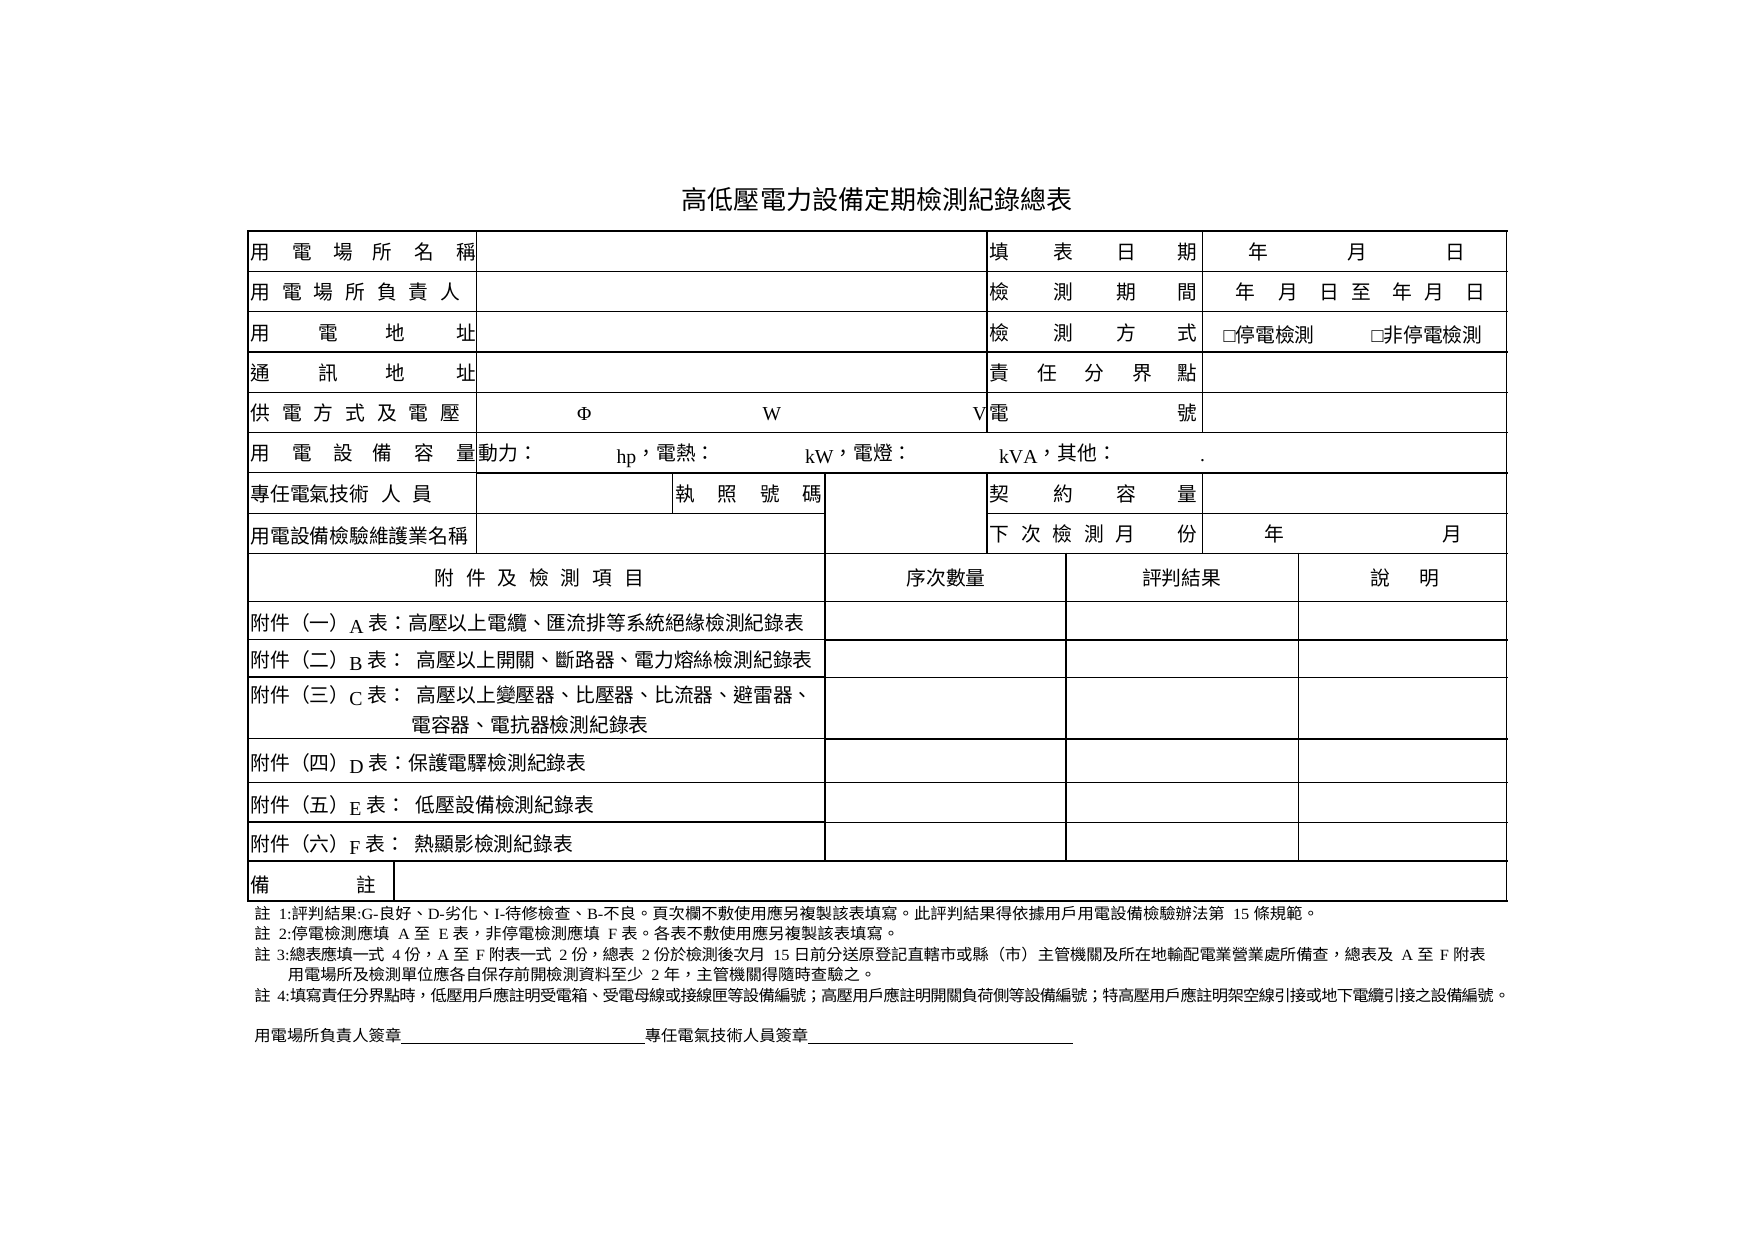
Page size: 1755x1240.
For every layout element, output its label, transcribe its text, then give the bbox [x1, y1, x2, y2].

table_cell W [749, 393, 791, 432]
table_cell [826, 740, 1065, 782]
table_cell 電 [988, 393, 1167, 432]
table_cell 電 [315, 312, 353, 351]
table_cell [477, 474, 672, 512]
table_cell 附件（一）A 表：高壓以上電纜、匯流排等系統絕緣檢測紀錄表 [249, 602, 824, 639]
table_cell [1299, 823, 1506, 860]
table_cell [1167, 433, 1198, 472]
table_cell [749, 433, 791, 472]
table_cell 契 約 容 [988, 474, 1167, 512]
table_header 年 月 日 [1203, 232, 1506, 271]
table_cell 電 [281, 433, 314, 472]
table_cell 附件（三）C 表： 高壓以上變壓器、比壓器、比流器、避雷器、電容器、電抗器檢測紀錄表 [249, 678, 824, 738]
table_cell 通 [249, 353, 281, 391]
table_cell [826, 678, 1065, 738]
table_cell [826, 474, 986, 553]
table_cell 年 月 [1203, 514, 1506, 553]
table_cell [395, 862, 1506, 900]
table_cell 用 電 場 所 負 責 人 [249, 272, 476, 311]
table_cell [1203, 353, 1506, 391]
table_cell [477, 514, 824, 553]
table_cell [477, 393, 556, 432]
table_cell 號 [1167, 393, 1202, 432]
text 註 3:總表應填一式 4 份，A 至 F 附表一式 2 份，總表 2 份於檢測後次月 15 日前分送原登記直轄市或縣（市）主管機關及所在地輸配電業營業處所備查，總表及 A 至 F 附表用電場所及檢測單位應各自保存前開檢測資料至少 2 年，主管機關得隨時查驗之。 [254, 944, 1500, 985]
table_cell [715, 433, 748, 472]
table_cell 下 次 檢 測 月 [988, 514, 1167, 553]
table_cell . [1198, 433, 1216, 472]
table_cell V [940, 393, 986, 432]
table_cell [603, 393, 715, 432]
table_cell [826, 783, 1065, 821]
table_header 用 [249, 232, 281, 271]
table_header 填 表 日 [988, 232, 1167, 271]
table_header 稱 [443, 232, 476, 271]
table_cell [1216, 433, 1367, 472]
table_cell [315, 862, 353, 900]
table_cell 間 [1167, 272, 1202, 311]
table_cell 地 [353, 353, 409, 391]
table_cell 年 月 日 至 年 月 日 [1203, 272, 1506, 311]
table_cell [826, 823, 1065, 860]
table_cell [556, 433, 603, 472]
table_cell 說 明 [1299, 554, 1506, 601]
table_cell [410, 353, 443, 391]
table_cell [1203, 474, 1506, 512]
table_cell [1067, 783, 1298, 821]
table_cell 碼 [791, 474, 824, 512]
table_cell 專任電氣技術 人 員 [249, 473, 476, 512]
table_cell [715, 393, 748, 432]
table_cell 量 [443, 433, 476, 472]
table_cell 照 [715, 474, 748, 512]
table_cell 附 件 及 檢 測 項 目 [249, 554, 824, 601]
table_cell [826, 602, 1065, 639]
table_header 期 [1167, 232, 1202, 271]
table_cell [940, 433, 987, 472]
table_cell 註 [353, 862, 393, 900]
table_cell [410, 312, 443, 351]
table_header 電 [281, 232, 314, 271]
table_header 名 [410, 232, 443, 271]
text 用電場所負責人簽章 專任電氣技術人員簽章 [254, 1024, 1537, 1046]
table_cell kW，電燈： [791, 433, 939, 472]
table_cell 序次數量 [826, 554, 1065, 601]
text 註 4:填寫責任分界點時，低壓用戶應註明受電箱、受電母線或接線匣等設備編號；高壓用戶應註明開關負荷側等設備編號；特高壓用戶應註明架空線引接或地下電纜引接之設備編號。 [254, 985, 1499, 1006]
table_cell [477, 312, 986, 351]
table_cell 量 [1167, 474, 1202, 512]
table_cell [1299, 641, 1506, 676]
table_cell 責 任 分 界 [988, 353, 1167, 391]
table_cell [477, 353, 986, 391]
table_cell 備 [353, 433, 409, 472]
table_cell 用電設備檢驗維護業名稱 [249, 514, 476, 553]
table_cell kVA，其他： [987, 433, 1167, 472]
table_cell [1299, 678, 1506, 738]
text 註 1:評判結果:G-良好、D-劣化、I-待修檢查、B-不良。頁次欄不敷使用應另複製該表填寫。此評判結果得依據用戶用電設備檢驗辦法第 15 條規範。註 2:停電檢測應填 A 至 E 表，非停電檢測應填 F 表。各表不敷使用應另複製該表填寫。 [254, 903, 1324, 944]
table_cell hp，電熱： [603, 433, 715, 472]
table_cell 備 [249, 862, 281, 900]
table_cell 附件（五）E 表： 低壓設備檢測紀錄表 [249, 783, 824, 821]
table_cell Φ [556, 393, 603, 432]
table_cell 址 [443, 312, 476, 351]
table_cell [1067, 678, 1298, 738]
table_cell 檢 測 期 [988, 272, 1167, 311]
table_cell [281, 862, 314, 900]
table_cell [281, 353, 314, 391]
table_cell 附件（六）F 表： 熱顯影檢測紀錄表 [249, 823, 824, 860]
table_cell [791, 393, 939, 432]
table_cell [1367, 433, 1506, 472]
table_cell 址 [443, 353, 476, 391]
table_cell 設 [315, 433, 353, 472]
table_cell [477, 272, 986, 311]
table_cell 執 [673, 474, 715, 512]
table_cell 供 電 方 式 及 電 壓 [249, 393, 476, 432]
table_cell [1067, 740, 1298, 782]
table_cell 附件（四）D 表：保護電驛檢測紀錄表 [249, 739, 824, 782]
table_cell [281, 312, 314, 351]
table_cell 用 [249, 312, 281, 351]
table_cell [1067, 602, 1298, 639]
table_cell 號 [749, 474, 791, 512]
table_cell 訊 [315, 353, 353, 391]
table_cell [1299, 602, 1506, 639]
table_cell [1299, 783, 1506, 821]
table_cell 檢 測 方 [988, 312, 1167, 351]
table_cell [1067, 641, 1298, 676]
table_cell □停電檢測 □非停電檢測 [1203, 312, 1506, 351]
table_cell 評判結果 [1067, 554, 1298, 601]
table_header 場 [315, 232, 353, 271]
table_cell [826, 641, 1065, 676]
table_cell 附件（二）B 表： 高壓以上開關、斷路器、電力熔絲檢測紀錄表 [249, 640, 824, 676]
table_cell [1067, 823, 1298, 860]
table_cell 點 [1167, 353, 1202, 391]
table_cell 式 [1167, 312, 1202, 351]
text 高低壓電力設備定期檢測紀錄總表 [679, 179, 1074, 217]
table_cell 份 [1167, 514, 1202, 553]
table_cell 容 [410, 433, 443, 472]
table_cell [1203, 393, 1506, 432]
table_cell 動力： [477, 433, 556, 472]
table_header [477, 232, 986, 271]
table_cell 地 [353, 312, 409, 351]
table_cell 用 [249, 433, 281, 472]
table_cell [1299, 740, 1506, 782]
table_header 所 [353, 232, 409, 271]
